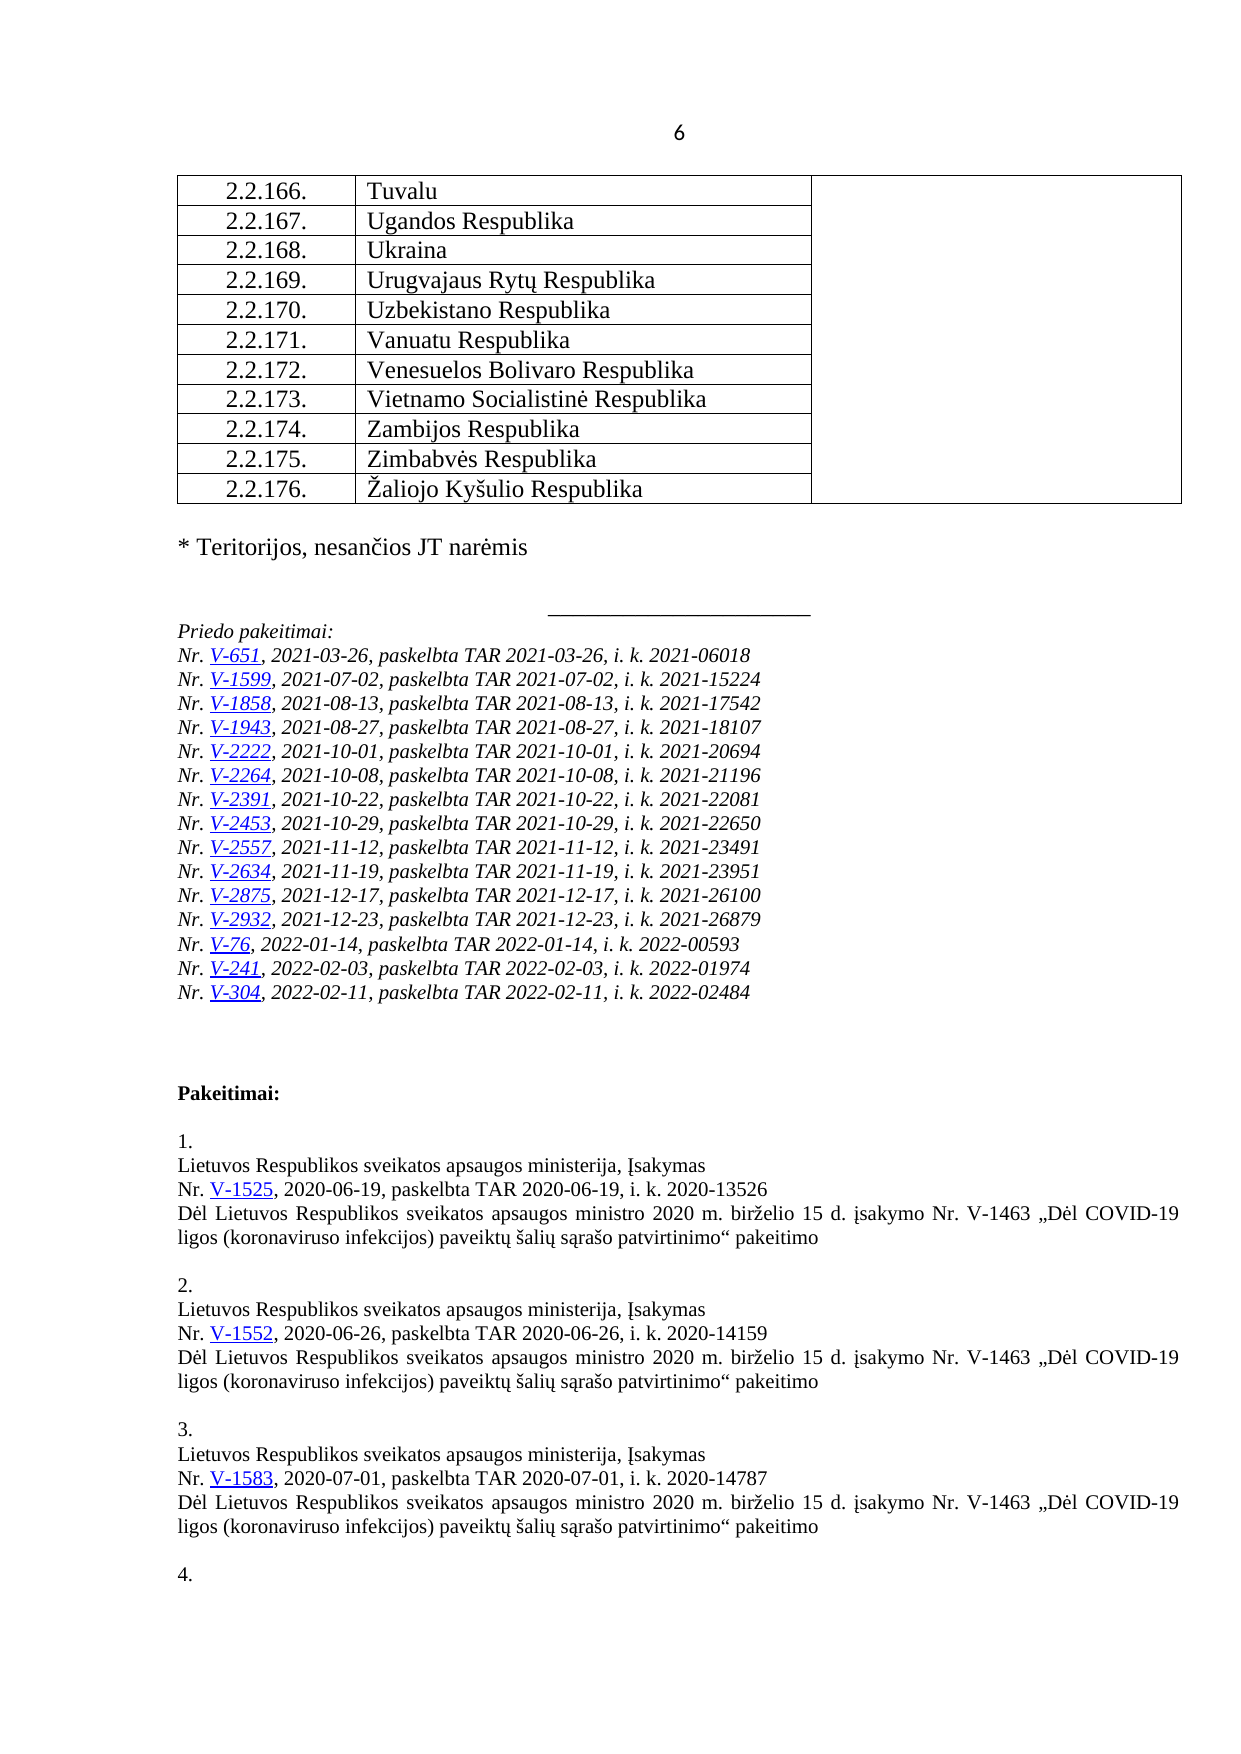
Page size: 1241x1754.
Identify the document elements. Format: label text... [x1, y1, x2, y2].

table_cell 2.2.174. [178, 414, 355, 443]
table_cell Venesuelos Bolivaro Respublika [356, 355, 811, 383]
text Lietuvos Respublikos sveikatos apsaugos ministerija, Įsakymas [177, 1153, 1181, 1177]
text Nr. V-1858, 2021-08-13, paskelbta TAR 2021-08-13, i. k. 2021-17542 [177, 691, 1181, 715]
table_cell Zambijos Respublika [356, 414, 811, 443]
text Lietuvos Respublikos sveikatos apsaugos ministerija, Įsakymas [177, 1441, 1181, 1466]
text Priedo pakeitimai: [177, 619, 1181, 643]
table_cell 2.2.166. [178, 176, 355, 205]
text Nr. V-2264, 2021-10-08, paskelbta TAR 2021-10-08, i. k. 2021-21196 [177, 763, 1181, 787]
table_cell Vanuatu Respublika [356, 325, 811, 354]
text Lietuvos Respublikos sveikatos apsaugos ministerija, Įsakymas [177, 1297, 1181, 1321]
table_cell Urugvajaus Rytų Respublika [356, 265, 811, 294]
text Nr. V-2932, 2021-12-23, paskelbta TAR 2021-12-23, i. k. 2021-26879 [177, 907, 1181, 931]
table_cell 2.2.175. [178, 444, 355, 473]
table_cell Tuvalu [356, 176, 811, 205]
table_cell 2.2.176. [178, 474, 355, 503]
table_cell Ukraina [356, 236, 811, 264]
text 1. [177, 1129, 1181, 1153]
text _____________________ [177, 590, 1181, 619]
text Nr. V-2875, 2021-12-17, paskelbta TAR 2021-12-17, i. k. 2021-26100 [177, 883, 1181, 907]
table_cell 2.2.173. [178, 385, 355, 413]
text Nr. V-304, 2022-02-11, paskelbta TAR 2022-02-11, i. k. 2022-02484 [177, 979, 1181, 1004]
text Nr. V-1583, 2020-07-01, paskelbta TAR 2020-07-01, i. k. 2020-14787 [177, 1466, 1181, 1489]
table_cell 2.2.168. [178, 236, 355, 264]
text Nr. V-2634, 2021-11-19, paskelbta TAR 2021-11-19, i. k. 2021-23951 [177, 859, 1181, 883]
text Nr. V-1525, 2020-06-19, paskelbta TAR 2020-06-19, i. k. 2020-13526 [177, 1177, 1181, 1201]
text * Teritorijos, nesančios JT narėmis [177, 532, 1181, 561]
table_cell Ugandos Respublika [356, 206, 811, 234]
text 4. [177, 1562, 1181, 1586]
table_cell 2.2.171. [178, 325, 355, 354]
text Dėl Lietuvos Respublikos sveikatos apsaugos ministro 2020 m. birželio 15 d. įsakymo Nr. V-1463 „Dėl COVID-19 ligos (koronaviruso infekcijos) paveiktų šalių sąrašo patvirtinimo“ pakeitimo [177, 1201, 1181, 1249]
text Nr. V-76, 2022-01-14, paskelbta TAR 2022-01-14, i. k. 2022-00593 [177, 931, 1181, 956]
text Nr. V-2453, 2021-10-29, paskelbta TAR 2021-10-29, i. k. 2021-22650 [177, 811, 1181, 835]
text Pakeitimai: [177, 1081, 1181, 1104]
text 2. [177, 1273, 1181, 1297]
text Dėl Lietuvos Respublikos sveikatos apsaugos ministro 2020 m. birželio 15 d. įsakymo Nr. V-1463 „Dėl COVID-19 ligos (koronaviruso infekcijos) paveiktų šalių sąrašo patvirtinimo“ pakeitimo [177, 1489, 1181, 1538]
table_cell Vietnamo Socialistinė Respublika [356, 385, 811, 413]
text Nr. V-1599, 2021-07-02, paskelbta TAR 2021-07-02, i. k. 2021-15224 [177, 667, 1181, 691]
table_cell Uzbekistano Respublika [356, 295, 811, 324]
text Nr. V-2391, 2021-10-22, paskelbta TAR 2021-10-22, i. k. 2021-22081 [177, 787, 1181, 811]
text Nr. V-1552, 2020-06-26, paskelbta TAR 2020-06-26, i. k. 2020-14159 [177, 1321, 1181, 1345]
text Nr. V-651, 2021-03-26, paskelbta TAR 2021-03-26, i. k. 2021-06018 [177, 643, 1181, 667]
table_cell 2.2.167. [178, 206, 355, 234]
table_cell Zimbabvės Respublika [356, 444, 811, 473]
table_cell 2.2.170. [178, 295, 355, 324]
text Nr. V-241, 2022-02-03, paskelbta TAR 2022-02-03, i. k. 2022-01974 [177, 956, 1181, 979]
text Nr. V-1943, 2021-08-27, paskelbta TAR 2021-08-27, i. k. 2021-18107 [177, 715, 1181, 739]
table_cell 2.2.169. [178, 265, 355, 294]
text Nr. V-2557, 2021-11-12, paskelbta TAR 2021-11-12, i. k. 2021-23491 [177, 835, 1181, 859]
table_cell 2.2.172. [178, 355, 355, 383]
text Nr. V-2222, 2021-10-01, paskelbta TAR 2021-10-01, i. k. 2021-20694 [177, 739, 1181, 763]
table_cell Žaliojo Kyšulio Respublika [356, 474, 811, 503]
text Dėl Lietuvos Respublikos sveikatos apsaugos ministro 2020 m. birželio 15 d. įsakymo Nr. V-1463 „Dėl COVID-19 ligos (koronaviruso infekcijos) paveiktų šalių sąrašo patvirtinimo“ pakeitimo [177, 1345, 1181, 1393]
table_cell [812, 176, 1181, 503]
text 3. [177, 1417, 1181, 1441]
